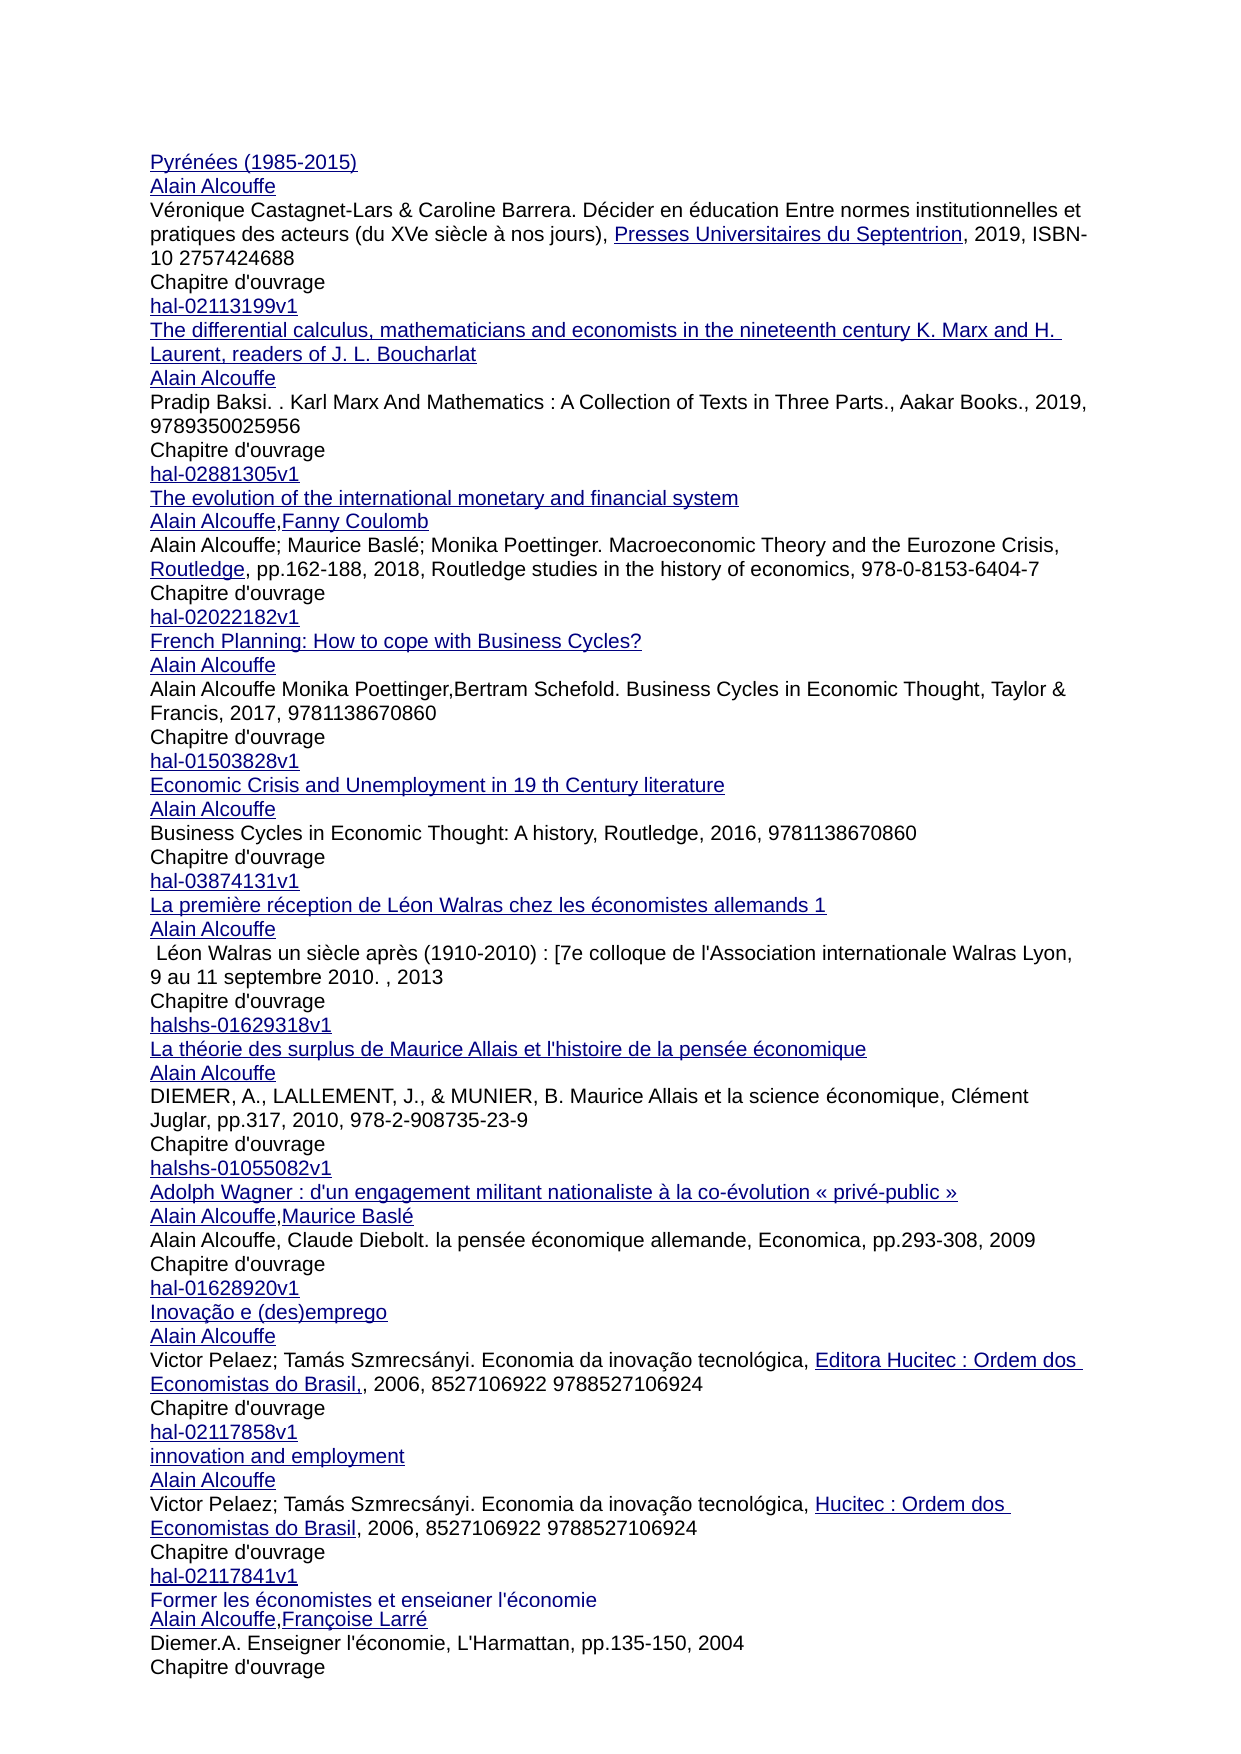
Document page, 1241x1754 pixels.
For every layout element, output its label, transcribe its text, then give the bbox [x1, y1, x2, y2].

table_cell La théorie des surplus de Maurice Allais et l'histoire de la pensée économique Alain Alcouffe DIEMER, A., LALLEMENT, J., & MUNIER, B. Maurice Allais et la science économique, Clément Juglar, pp.317, 2010, 978-2-908735-23-9 Chapitre d'ouvrage halshs-01055082v1 [150, 1036, 1090, 1180]
table_cell The evolution of the international monetary and financial system Alain Alcouffe,Fanny Coulomb Alain Alcouffe; Maurice Baslé; Monika Poettinger. Macroeconomic Theory and the Eurozone Crisis, Routledge, pp.162-188, 2018, Routledge studies in the history of economics, 978-0-8153-6404-7 Chapitre d'ouvrage hal-02022182v1 [150, 485, 1090, 629]
table_cell innovation and employment Alain Alcouffe Victor Pelaez; Tamás Szmrecsányi. Economia da inovação tecnológica, Hucitec : Ordem dos Economistas do Brasil, 2006, 8527106922 9788527106924 Chapitre d'ouvrage hal-02117841v1 [150, 1444, 1090, 1587]
table_cell French Planning: How to cope with Business Cycles? Alain Alcouffe Alain Alcouffe Monika Poettinger,Bertram Schefold. Business Cycles in Economic Thought, Taylor & Francis, 2017, 9781138670860 Chapitre d'ouvrage hal-01503828v1 [150, 629, 1090, 773]
table_cell Economic Crisis and Unemployment in 19 th Century literature Alain Alcouffe Business Cycles in Economic Thought: A history, Routledge, 2016, 9781138670860 Chapitre d'ouvrage hal-03874131v1 [150, 773, 1090, 893]
table_cell Adolph Wagner : d'un engagement militant nationaliste à la co-évolution « privé-public » Alain Alcouffe,Maurice Baslé Alain Alcouffe, Claude Diebolt. la pensée économique allemande, Economica, pp.293-308, 2009 Chapitre d'ouvrage hal-01628920v1 [150, 1180, 1090, 1300]
table_cell Pyrénées (1985-2015) Alain Alcouffe Véronique Castagnet-Lars & Caroline Barrera. Décider en éducation Entre normes institutionnelles et pratiques des acteurs (du XVe siècle à nos jours), Presses Universitaires du Septentrion, 2019, ISBN-10 2757424688 Chapitre d'ouvrage hal-02113199v1 [150, 150, 1090, 318]
table_cell Inovação e (des)emprego Alain Alcouffe Victor Pelaez; Tamás Szmrecsányi. Economia da inovação tecnológica, Editora Hucitec : Ordem dos Economistas do Brasil,, 2006, 8527106922 9788527106924 Chapitre d'ouvrage hal-02117858v1 [150, 1300, 1090, 1444]
table_cell La première réception de Léon Walras chez les économistes allemands 1 Alain Alcouffe Léon Walras un siècle après (1910-2010) : [7e colloque de l'Association internationale Walras Lyon, 9 au 11 septembre 2010. , 2013 Chapitre d'ouvrage halshs-01629318v1 [150, 893, 1090, 1036]
table_cell The differential calculus, mathematicians and economists in the nineteenth century K. Marx and H. Laurent, readers of J. L. Boucharlat Alain Alcouffe Pradip Baksi. . Karl Marx And Mathematics : A Collection of Texts in Three Parts., Aakar Books., 2019, 9789350025956 Chapitre d'ouvrage hal-02881305v1 [150, 318, 1090, 485]
table_cell Former les économistes et enseigner l'économie Alain Alcouffe,Françoise Larré Diemer.A. Enseigner l'économie, L'Harmattan, pp.135-150, 2004 Chapitre d'ouvrage [150, 1588, 1090, 1679]
